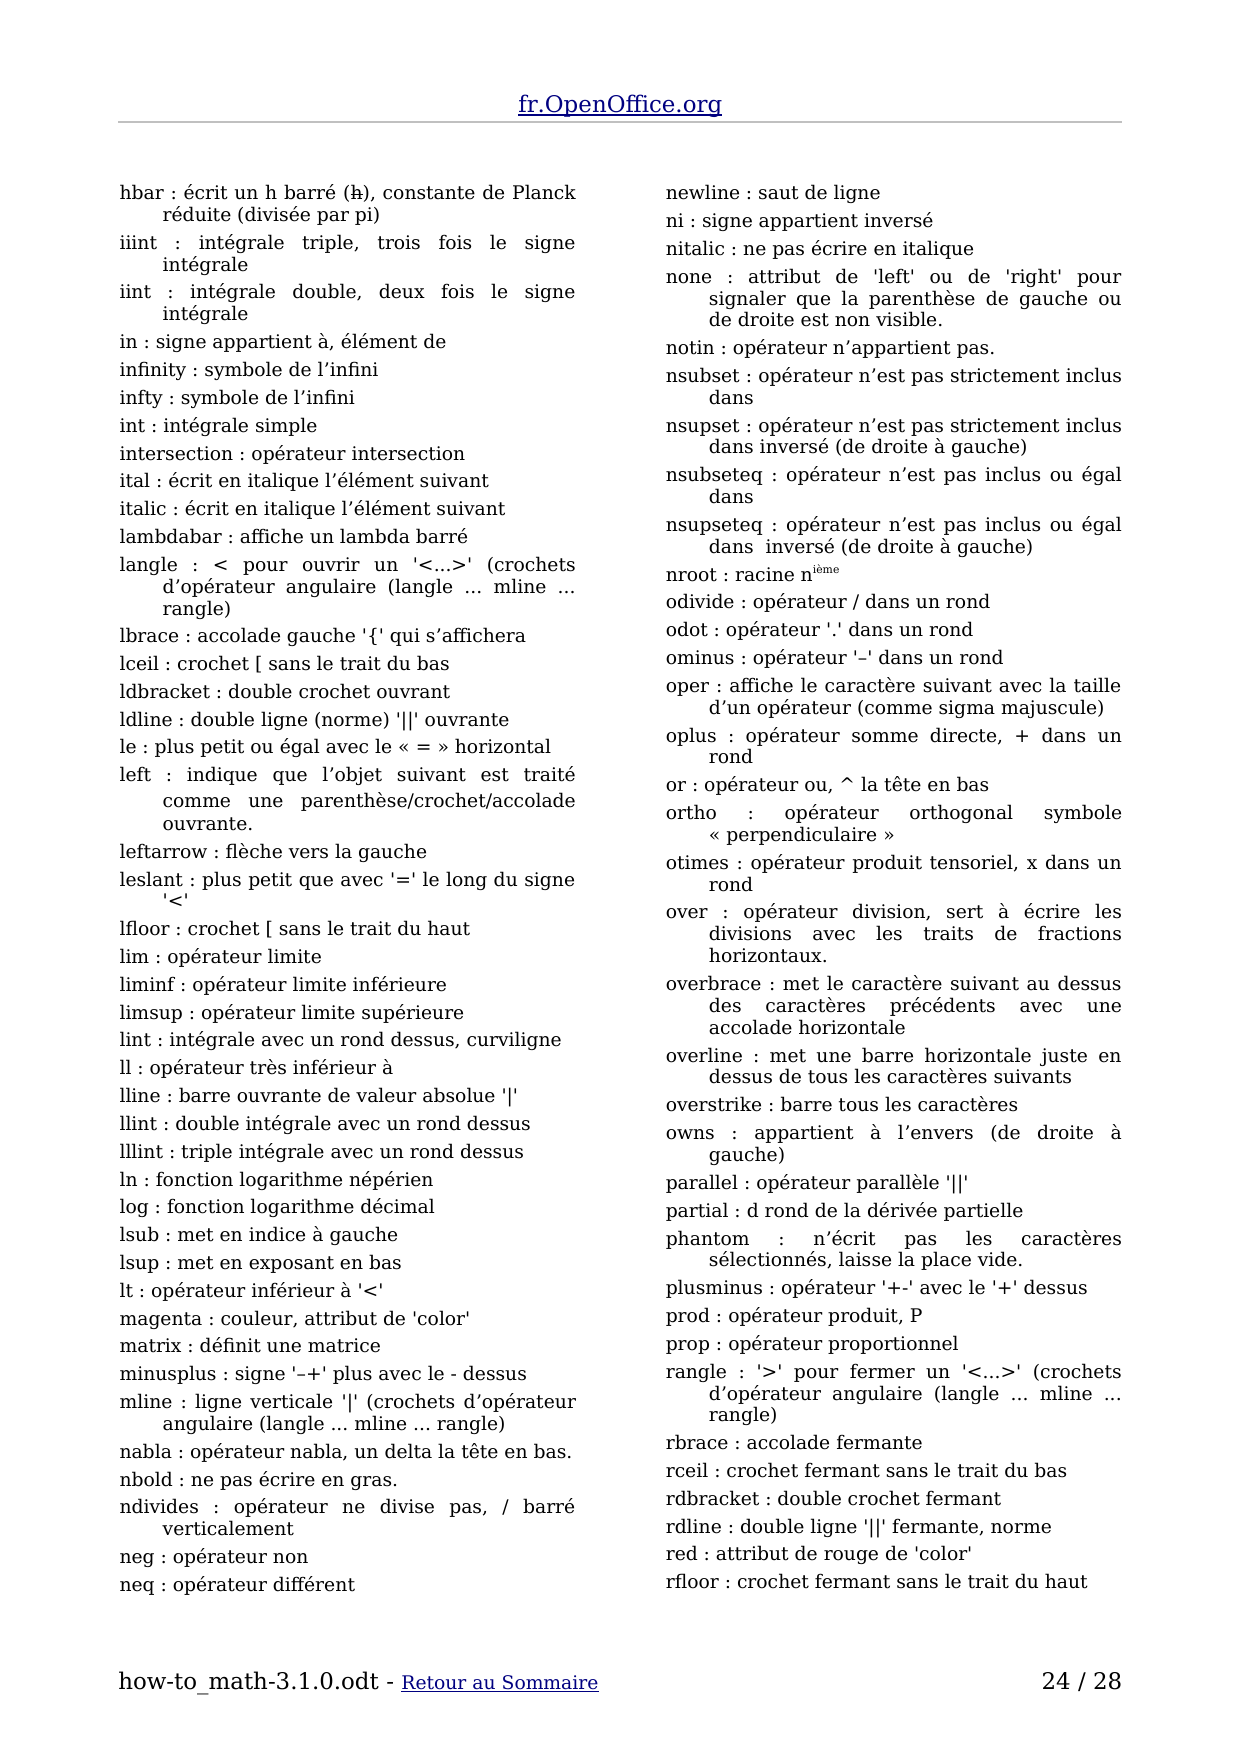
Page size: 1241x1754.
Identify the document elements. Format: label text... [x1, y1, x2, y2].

list partial : d rond de la dérivée partielle [666, 1200, 1122, 1222]
list none : attribut de 'left' ou de 'right' pour signaler que la parenthèse de gauche ou de droite est non visible. [666, 266, 1122, 331]
list neg : opérateur non [119, 1546, 576, 1568]
list ldline : double ligne (norme) '||' ouvrante [119, 709, 576, 731]
list ll : opérateur très inférieur à [119, 1057, 576, 1079]
list lint : intégrale avec un rond dessus, curviligne [119, 1029, 576, 1051]
list leftarrow : flèche vers la gauche [119, 841, 576, 863]
list ldbracket : double crochet ouvrant [119, 681, 576, 703]
list lline : barre ouvrante de valeur absolue '|' [119, 1085, 576, 1107]
list nbold : ne pas écrire en gras. [119, 1468, 576, 1490]
list prop : opérateur proportionnel [666, 1333, 1122, 1355]
list overstrike : barre tous les caractères [666, 1094, 1122, 1116]
list nsupset : opérateur n’est pas strictement inclus dans inversé (de droite à gauche) [666, 415, 1122, 458]
list rfloor : crochet fermant sans le trait du haut [666, 1571, 1122, 1593]
list overline : met une barre horizontale juste en dessus de tous les caractères suivants [666, 1045, 1122, 1088]
list mline : ligne verticale '|' (crochets d’opérateur angulaire (langle ... mline ... rangle) [119, 1391, 576, 1435]
list magenta : couleur, attribut de 'color' [119, 1308, 576, 1329]
list owns : appartient à l’envers (de droite à gauche) [666, 1122, 1122, 1166]
list prod : opérateur produit, P [666, 1305, 1122, 1327]
list red : attribut de rouge de 'color' [666, 1543, 1122, 1565]
list lllint : triple intégrale avec un rond dessus [119, 1141, 576, 1163]
list rangle : '>' pour fermer un '<...>' (crochets d’opérateur angulaire (langle ... mline ... rangle) [666, 1361, 1122, 1426]
list or : opérateur ou, ^ la tête en bas [666, 774, 1122, 796]
list hbar : écrit un h barré (h), constante de Planck réduite (divisée par pi) [119, 182, 576, 226]
list log : fonction logarithme décimal [119, 1196, 576, 1218]
list lsub : met en indice à gauche [119, 1224, 576, 1246]
list otimes : opérateur produit tensoriel, x dans un rond [666, 852, 1122, 896]
list intersection : opérateur intersection [119, 442, 576, 464]
list oplus : opérateur somme directe, + dans un rond [666, 725, 1122, 768]
list lambdabar : affiche un lambda barré [119, 526, 576, 548]
list italic : écrit en italique l’élément suivant [119, 498, 576, 520]
list minusplus : signe '–+' plus avec le - dessus [119, 1363, 576, 1385]
list leslant : plus petit que avec '=' le long du signe '<' [119, 868, 576, 912]
list ni : signe appartient inversé [666, 210, 1122, 232]
list left : indique que l’objet suivant est traité comme une parenthèse/crochet/accolade ouvrante. [119, 764, 576, 835]
list neq : opérateur différent [119, 1574, 576, 1596]
list nsubset : opérateur n’est pas strictement inclus dans [666, 365, 1122, 409]
list phantom : n’écrit pas les caractères sélectionnés, laisse la place vide. [666, 1227, 1122, 1271]
list rdline : double ligne '||' fermante, norme [666, 1516, 1122, 1537]
list overbrace : met le caractère suivant au dessus des caractères précédents avec une accolade horizontale [666, 973, 1122, 1039]
list lim : opérateur limite [119, 946, 576, 968]
list notin : opérateur n’appartient pas. [666, 337, 1122, 359]
list nsubseteq : opérateur n’est pas inclus ou égal dans [666, 464, 1122, 508]
list lfloor : crochet [ sans le trait du haut [119, 918, 576, 940]
list plusminus : opérateur '+-' avec le '+' dessus [666, 1277, 1122, 1299]
list iint : intégrale double, deux fois le signe intégrale [119, 282, 576, 325]
list parallel : opérateur parallèle '||' [666, 1172, 1122, 1194]
list lbrace : accolade gauche '{' qui s’affichera [119, 625, 576, 647]
list nitalic : ne pas écrire en italique [666, 238, 1122, 260]
list lsup : met en exposant en bas [119, 1252, 576, 1274]
list int : intégrale simple [119, 415, 576, 437]
list ital : écrit en italique l’élément suivant [119, 470, 576, 492]
list rceil : crochet fermant sans le trait du bas [666, 1460, 1122, 1482]
list ln : fonction logarithme népérien [119, 1168, 576, 1190]
list lceil : crochet [ sans le trait du bas [119, 653, 576, 675]
list rbrace : accolade fermante [666, 1432, 1122, 1454]
list matrix : définit une matrice [119, 1335, 576, 1357]
list llint : double intégrale avec un rond dessus [119, 1113, 576, 1135]
list nsupseteq : opérateur n’est pas inclus ou égal dans inversé (de droite à gauche) [666, 514, 1122, 558]
list infinity : symbole de l’infini [119, 359, 576, 381]
list langle : < pour ouvrir un '<...>' (crochets d’opérateur angulaire (langle ... mline ... rangle) [119, 554, 576, 619]
list le : plus petit ou égal avec le « = » horizontal [119, 737, 576, 758]
list odivide : opérateur / dans un rond [666, 592, 1122, 613]
list iiint : intégrale triple, trois fois le signe intégrale [119, 232, 576, 276]
list odot : opérateur '.' dans un rond [666, 619, 1122, 641]
list liminf : opérateur limite inférieure [119, 974, 576, 996]
list lt : opérateur inférieur à '<' [119, 1280, 576, 1302]
list ortho : opérateur orthogonal symbole « perpendiculaire » [666, 802, 1122, 846]
list rdbracket : double crochet fermant [666, 1488, 1122, 1510]
list in : signe appartient à, élément de [119, 331, 576, 353]
list ndivides : opérateur ne divise pas, / barré verticalement [119, 1496, 576, 1540]
list newline : saut de ligne [666, 182, 1122, 204]
list ominus : opérateur '–' dans un rond [666, 647, 1122, 669]
list nabla : opérateur nabla, un delta la tête en bas. [119, 1441, 576, 1463]
list infty : symbole de l’infini [119, 387, 576, 409]
list oper : affiche le caractère suivant avec la taille d’un opérateur (comme sigma majuscule) [666, 675, 1122, 719]
list limsup : opérateur limite supérieure [119, 1002, 576, 1023]
list over : opérateur division, sert à écrire les divisions avec les traits de fractions horizontaux. [666, 902, 1122, 967]
list nroot : racine nième [666, 564, 1122, 586]
